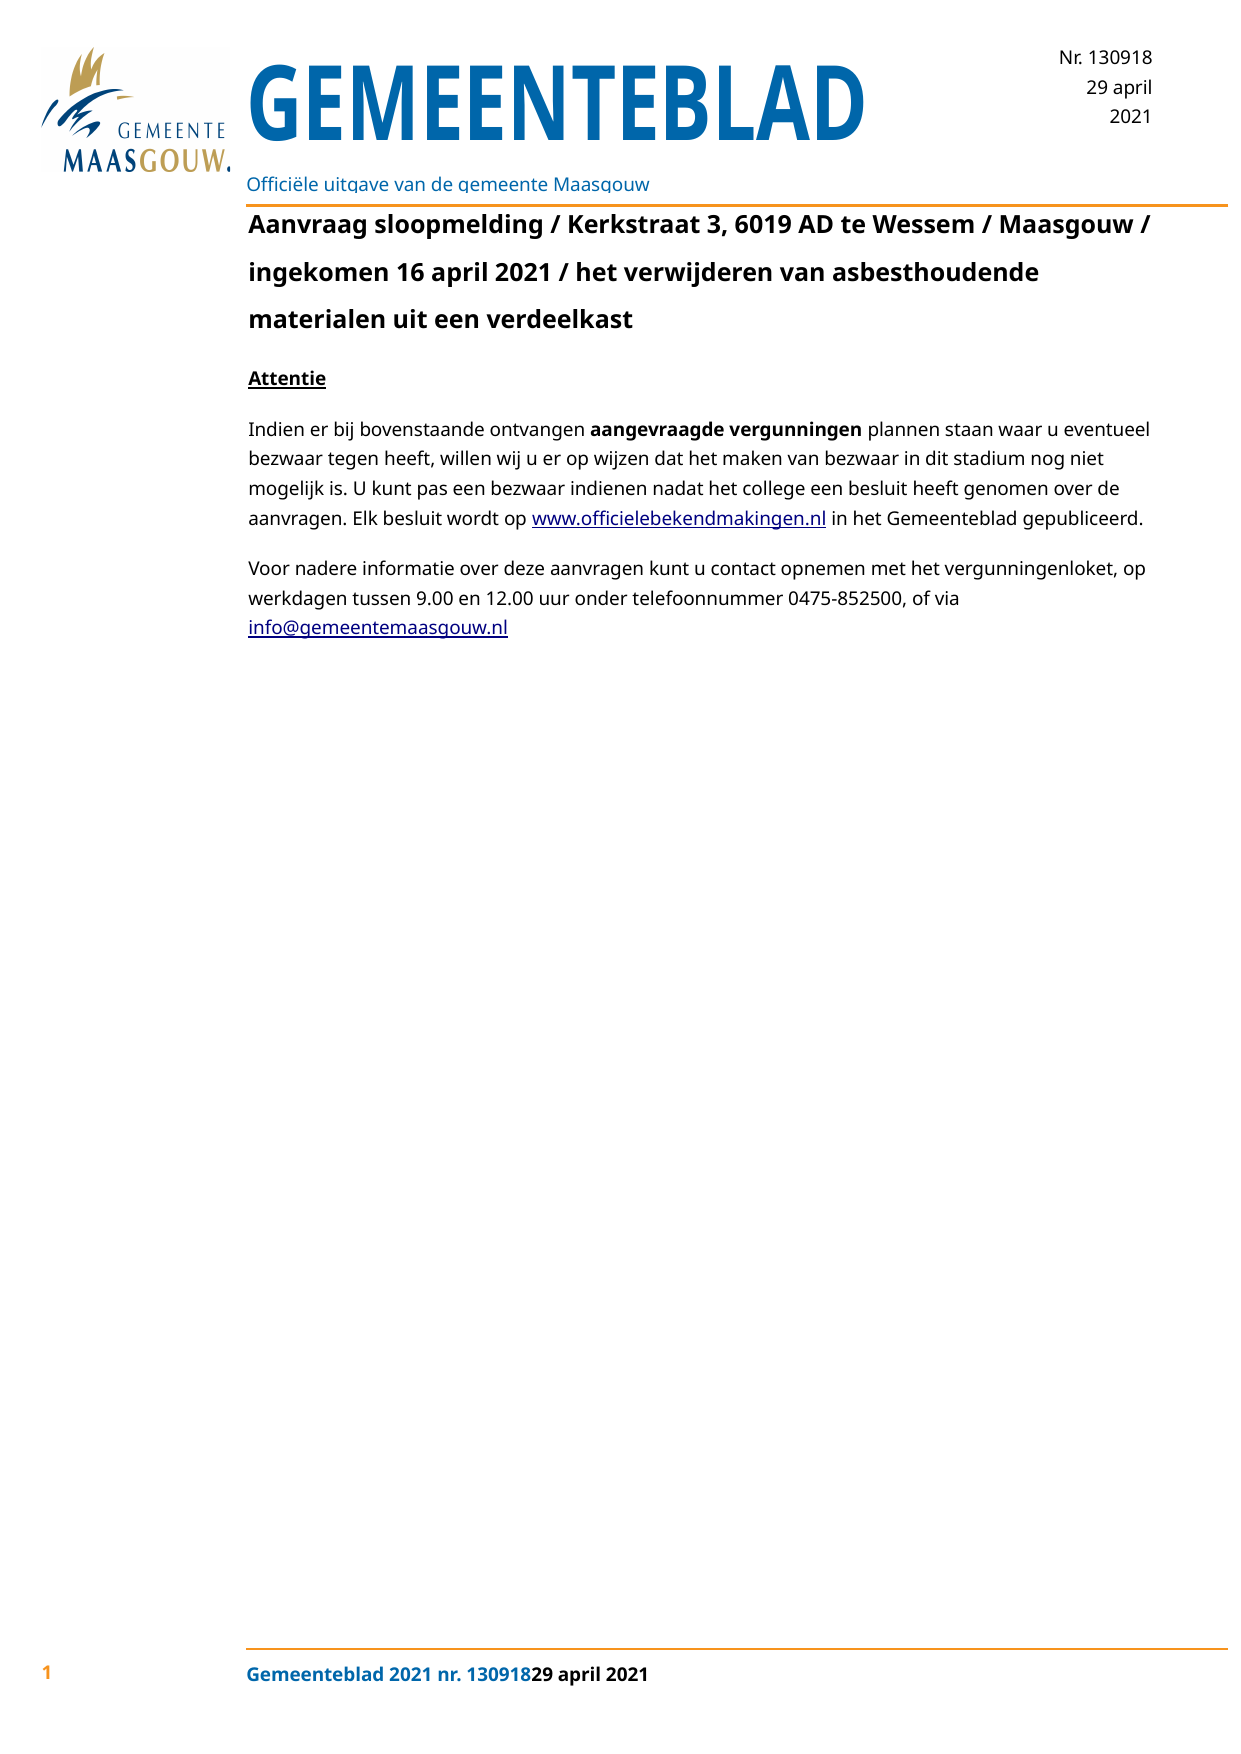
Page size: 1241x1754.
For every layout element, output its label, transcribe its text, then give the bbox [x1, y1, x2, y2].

text Indien er bij bovenstaande ontvangen aangevraagde vergunningen plannen staan waar u eventueel bezwaar tegen heeft, willen wij u er op wijzen dat het maken van bezwaar in dit stadium nog niet mogelijk is. U kunt pas een bezwaar indienen nadat het college een besluit heeft genomen over de aanvragen. Elk besluit wordt op www.officielebekendmakingen.nl in het Gemeenteblad gepubliceerd. [248, 416, 1152, 530]
picture [41, 47, 231, 172]
text Attentie [248, 366, 1152, 391]
text Aanvraag sloopmelding / Kerkstraat 3, 6019 AD te Wessem / Maasgouw / ingekomen 16 april 2021 / het verwijderen van asbesthoudende materialen uit een verdeelkast [248, 207, 1152, 336]
text Voor nadere informatie over deze aanvragen kunt u contact opnemen met het vergunningenloket, op werkdagen tussen 9.00 en 12.00 uur onder telefoonnummer 0475-852500, of via info@gemeentemaasgouw.nl [248, 555, 1152, 640]
